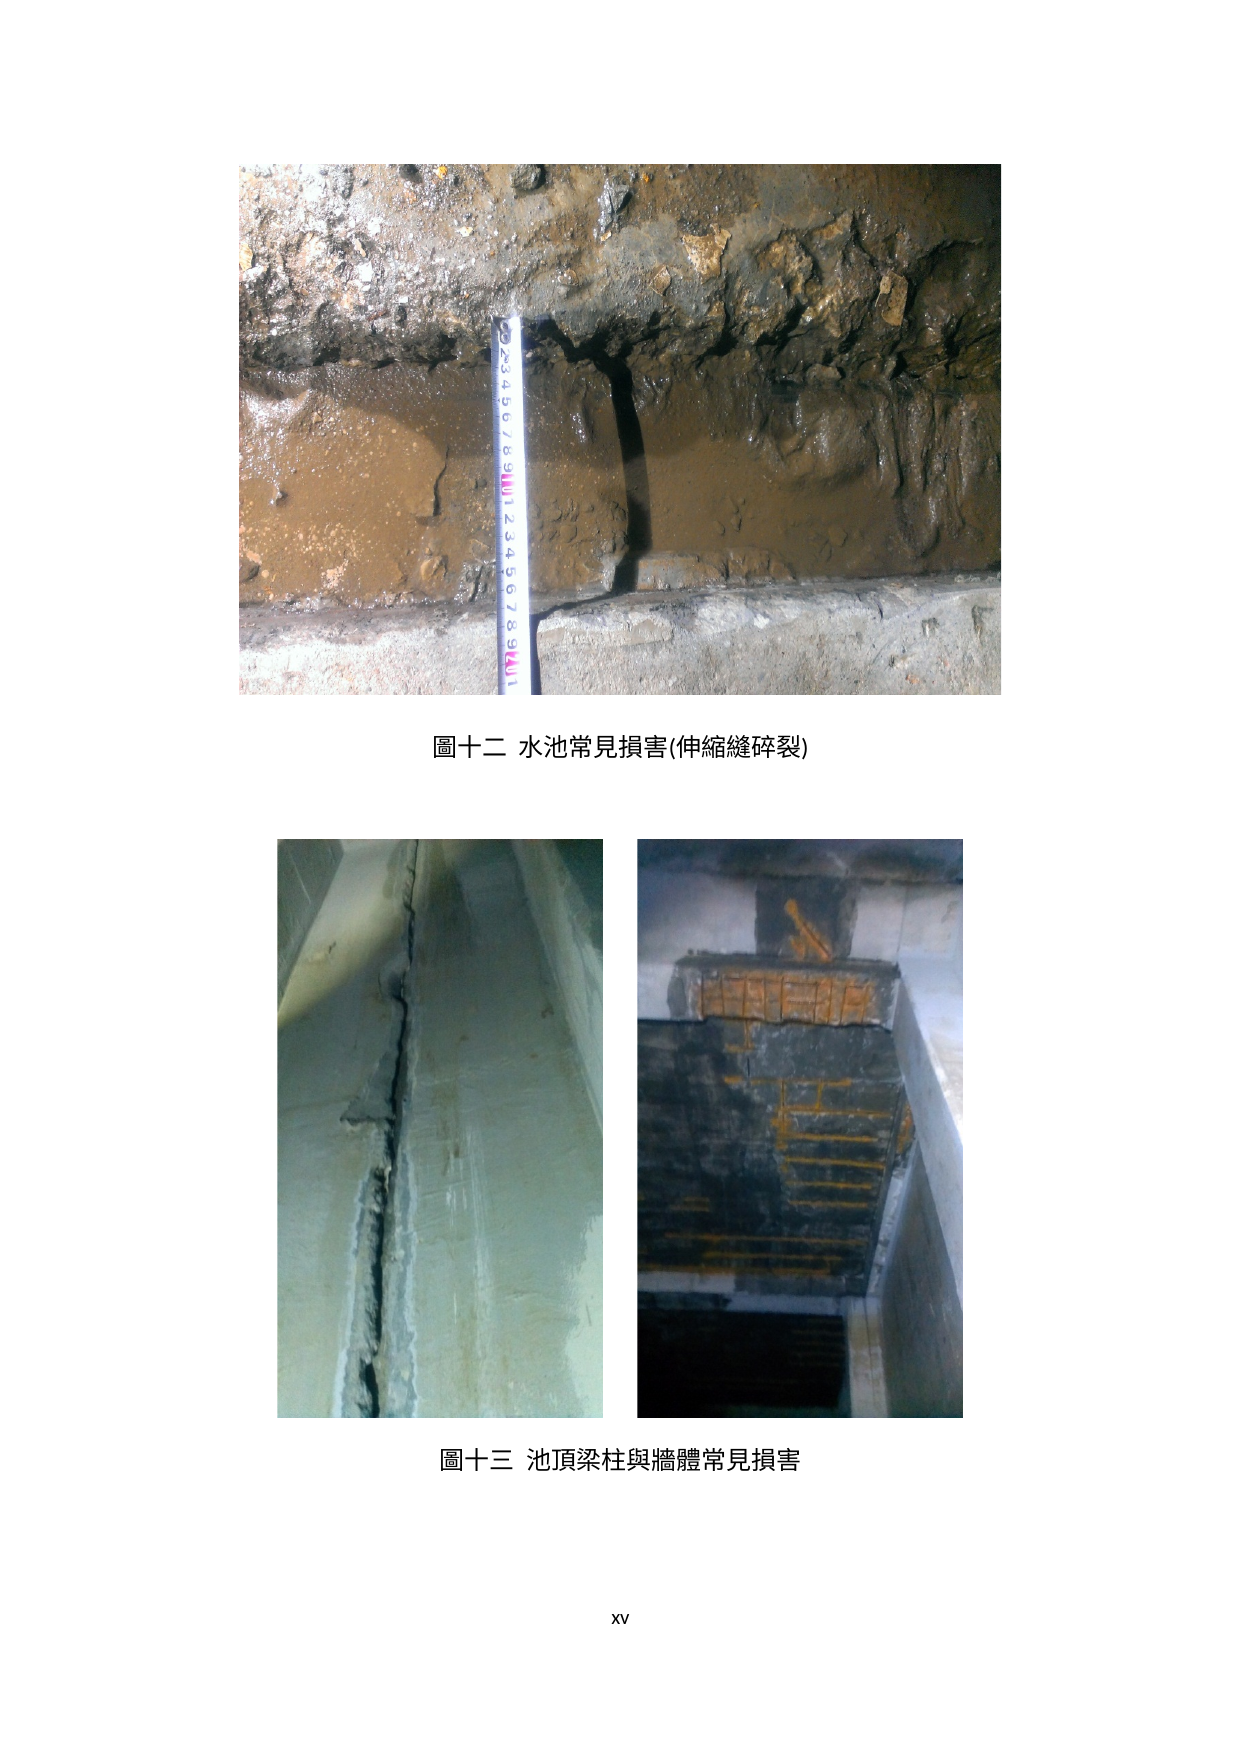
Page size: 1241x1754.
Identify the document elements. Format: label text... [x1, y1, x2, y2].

text 圖十三 池頂梁柱與牆體常見損害 [187, 1439, 1053, 1477]
picture [239, 164, 1002, 695]
text 圖十二 水池常見損害(伸縮縫碎裂) [187, 727, 1053, 764]
picture [277, 839, 603, 1418]
picture [637, 839, 963, 1418]
